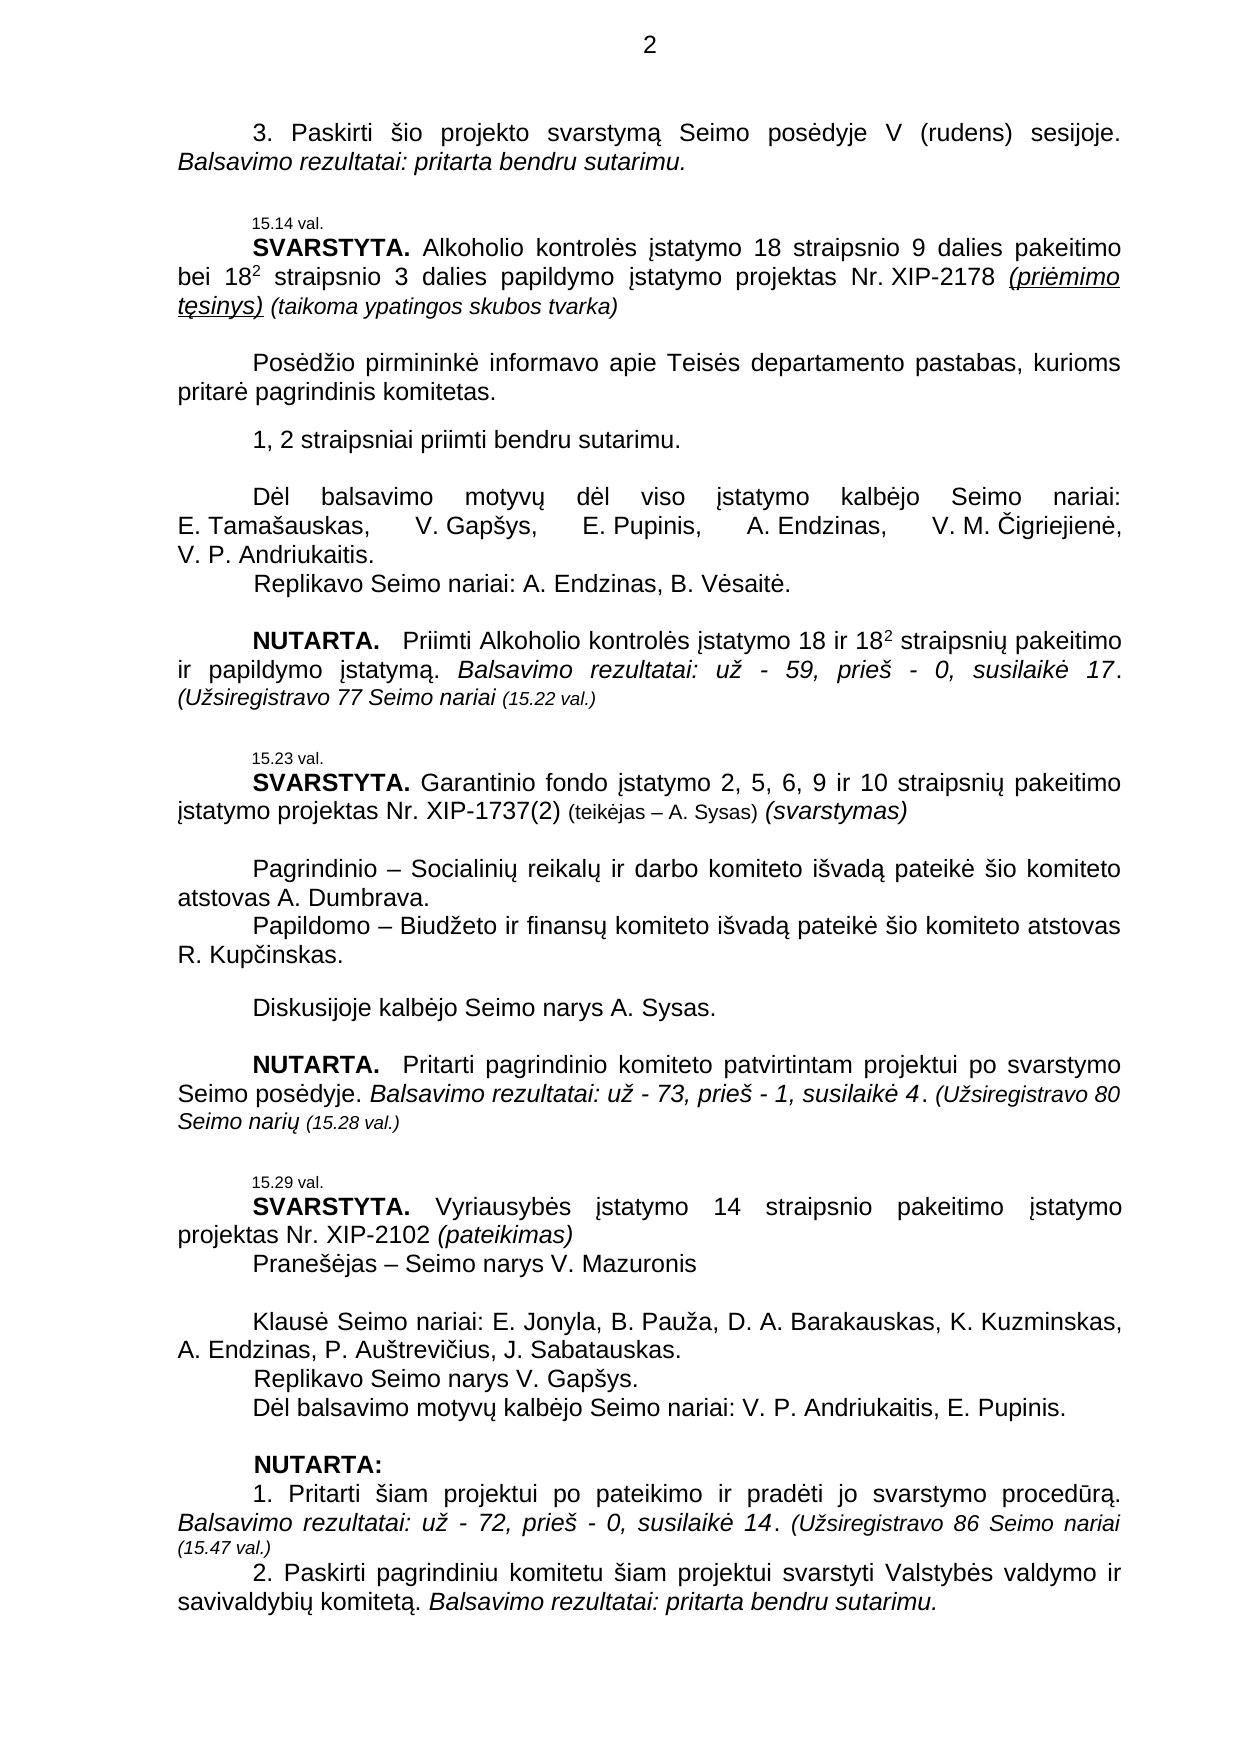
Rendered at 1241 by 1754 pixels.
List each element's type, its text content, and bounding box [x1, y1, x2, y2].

text 1, 2 straipsniai priimti bendru sutarimu. [177, 425, 1122, 454]
text 15.29 val. [177, 1173, 1122, 1192]
text Replikavo Seimo nariai: A. Endzinas, B. Vėsaitė. [177, 569, 1122, 597]
text Papildomo – Biudžeto ir finansų komiteto išvadą pateikė šio komiteto atstovas R. Kupčinskas. [177, 911, 1122, 969]
text 2. Paskirti pagrindiniu komitetu šiam projektui svarstyti Valstybės valdymo ir savivaldybių komitetą. Balsavimo rezultatai: pritarta bendru sutarimu. [177, 1558, 1122, 1616]
text 1. Pritarti šiam projektui po pateikimo ir pradėti jo svarstymo procedūrą. Balsavimo rezultatai: už - 72, prieš - 0, susilaikė 14. (Užsiregistravo 86 Seimo nariai (15.47 val.) [177, 1479, 1122, 1558]
text Pranešėjas – Seimo narys V. Mazuronis [177, 1249, 1122, 1278]
text Pagrindinio – Socialinių reikalų ir darbo komiteto išvadą pateikė šio komiteto atstovas A. Dumbrava. [177, 854, 1122, 911]
text Dėl balsavimo motyvų kalbėjo Seimo nariai: V. P. Andriukaitis, E. Pupinis. [177, 1393, 1122, 1422]
text 15.14 val. [177, 214, 1122, 233]
text NUTARTA. Priimti Alkoholio kontrolės įstatymo 18 ir 182 straipsnių pakeitimo ir papildymo įstatymą. Balsavimo rezultatai: už - 59, prieš - 0, susilaikė 17. (Užsiregistravo 77 Seimo nariai (15.22 val.) [177, 626, 1122, 710]
text SVARSTYTA. Alkoholio kontrolės įstatymo 18 straipsnio 9 dalies pakeitimo bei 182 straipsnio 3 dalies papildymo įstatymo projektas Nr. XIP-2178 (priėmimo tęsinys) (taikoma ypatingos skubos tvarka) [177, 233, 1122, 319]
text 15.23 val. [177, 748, 1122, 768]
text NUTARTA: [177, 1451, 1122, 1479]
text SVARSTYTA. Garantinio fondo įstatymo 2, 5, 6, 9 ir 10 straipsnių pakeitimo įstatymo projektas Nr. XIP-1737(2) (teikėjas – A. Sysas) (svarstymas) [177, 768, 1122, 825]
text Diskusijoje kalbėjo Seimo narys A. Sysas. [177, 993, 1122, 1022]
text Klausė Seimo nariai: E. Jonyla, B. Pauža, D. A. Barakauskas, K. Kuzminskas, A. Endzinas, P. Auštrevičius, J. Sabatauskas. [177, 1307, 1122, 1364]
text 3. Paskirti šio projekto svarstymą Seimo posėdyje V (rudens) sesijoje. Balsavimo rezultatai: pritarta bendru sutarimu. [177, 118, 1122, 176]
text NUTARTA. Pritarti pagrindinio komiteto patvirtintam projektui po svarstymo Seimo posėdyje. Balsavimo rezultatai: už - 73, prieš - 1, susilaikė 4. (Užsiregistravo 80 Seimo narių (15.28 val.) [177, 1050, 1122, 1134]
text Dėl balsavimo motyvų dėl viso įstatymo kalbėjo Seimo nariai: E. Tamašauskas, V. Gapšys, E. Pupinis, A. Endzinas, V. M. Čigriejienė, V. P. Andriukaitis. [177, 482, 1122, 569]
text SVARSTYTA. Vyriausybės įstatymo 14 straipsnio pakeitimo įstatymo projektas Nr. XIP-2102 (pateikimas) [177, 1192, 1122, 1249]
text Posėdžio pirmininkė informavo apie Teisės departamento pastabas, kurioms pritarė pagrindinis komitetas. [177, 348, 1122, 406]
text Replikavo Seimo narys V. Gapšys. [177, 1364, 1122, 1393]
